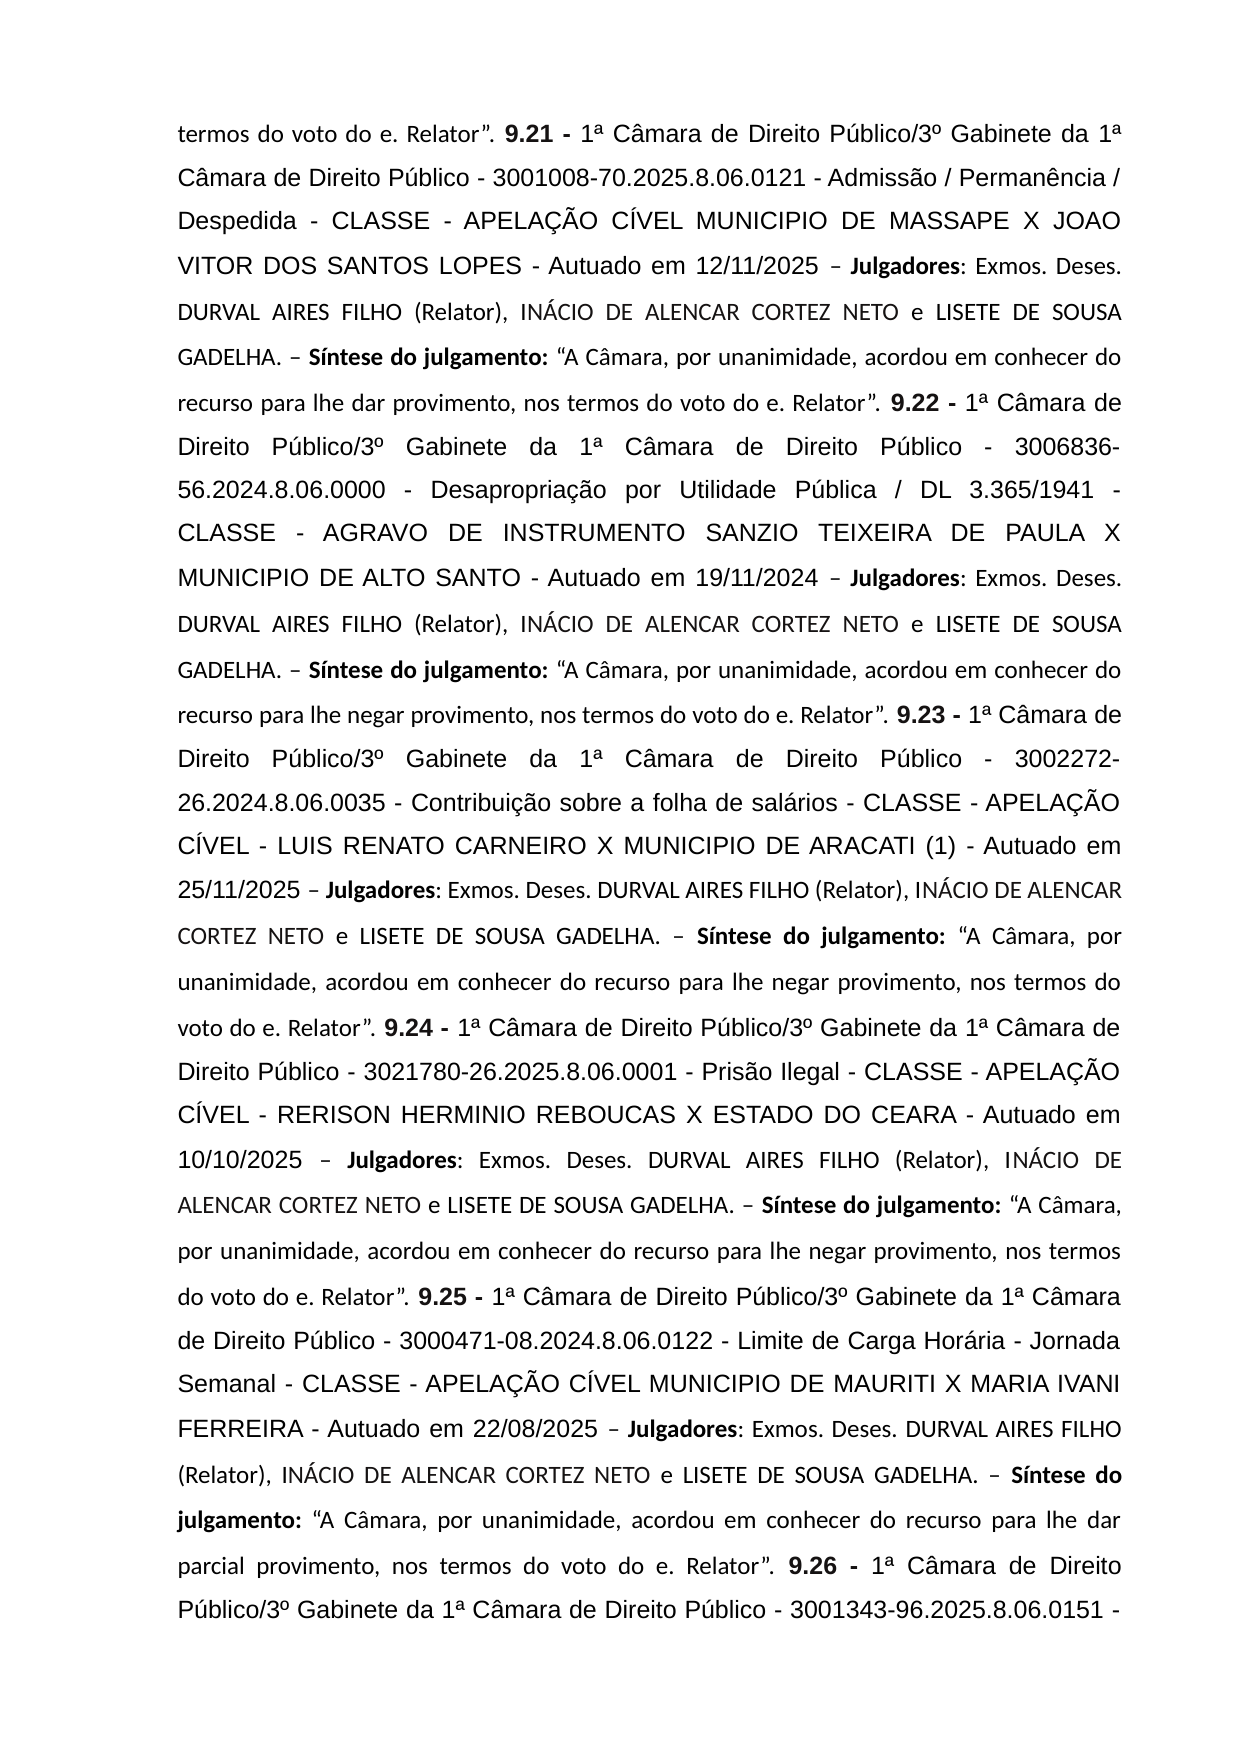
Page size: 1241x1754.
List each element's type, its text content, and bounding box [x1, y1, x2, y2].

text termos do voto do e. Relator”. 9.21 - 1ª Câmara de Direito Público/3º Gabinete da 1ª Câmara de Direito Público - 3001008-70.2025.8.06.0121 - Admissão / Permanência / Despedida - CLASSE - APELAÇÃO CÍVEL MUNICIPIO DE MASSAPE X JOAO VITOR DOS SANTOS LOPES - Autuado em 12/11/2025 – Julgadores: Exmos. Deses. DURVAL AIRES FILHO (Relator), INÁCIO DE ALENCAR CORTEZ NETO e LISETE DE SOUSA GADELHA. – Síntese do julgamento: “A Câmara, por unanimidade, acordou em conhecer do recurso para lhe dar provimento, nos termos do voto do e. Relator”. 9.22 - 1ª Câmara de Direito Público/3º Gabinete da 1ª Câmara de Direito Público - 3006836-56.2024.8.06.0000 - Desapropriação por Utilidade Pública / DL 3.365/1941 - CLASSE - AGRAVO DE INSTRUMENTO SANZIO TEIXEIRA DE PAULA X MUNICIPIO DE ALTO SANTO - Autuado em 19/11/2024 – Julgadores: Exmos. Deses. DURVAL AIRES FILHO (Relator), INÁCIO DE ALENCAR CORTEZ NETO e LISETE DE SOUSA GADELHA. – Síntese do julgamento: “A Câmara, por unanimidade, acordou em conhecer do recurso para lhe negar provimento, nos termos do voto do e. Relator”. 9.23 - 1ª Câmara de Direito Público/3º Gabinete da 1ª Câmara de Direito Público - 3002272-26.2024.8.06.0035 - Contribuição sobre a folha de salários - CLASSE - APELAÇÃO CÍVEL - LUIS RENATO CARNEIRO X MUNICIPIO DE ARACATI (1) - Autuado em 25/11/2025 – Julgadores: Exmos. Deses. DURVAL AIRES FILHO (Relator), INÁCIO DE ALENCAR CORTEZ NETO e LISETE DE SOUSA GADELHA. – Síntese do julgamento: “A Câmara, por unanimidade, acordou em conhecer do recurso para lhe negar provimento, nos termos do voto do e. Relator”. 9.24 - 1ª Câmara de Direito Público/3º Gabinete da 1ª Câmara de Direito Público - 3021780-26.2025.8.06.0001 - Prisão Ilegal - CLASSE - APELAÇÃO CÍVEL - RERISON HERMINIO REBOUCAS X ESTADO DO CEARA - Autuado em 10/10/2025 – Julgadores: Exmos. Deses. DURVAL AIRES FILHO (Relator), INÁCIO DE ALENCAR CORTEZ NETO e LISETE DE SOUSA GADELHA. – Síntese do julgamento: “A Câmara, por unanimidade, acordou em conhecer do recurso para lhe negar provimento, nos termos do voto do e. Relator”. 9.25 - 1ª Câmara de Direito Público/3º Gabinete da 1ª Câmara de Direito Público - 3000471-08.2024.8.06.0122 - Limite de Carga Horária - Jornada Semanal - CLASSE - APELAÇÃO CÍVEL MUNICIPIO DE MAURITI X MARIA IVANI FERREIRA - Autuado em 22/08/2025 – Julgadores: Exmos. Deses. DURVAL AIRES FILHO (Relator), INÁCIO DE ALENCAR CORTEZ NETO e LISETE DE SOUSA GADELHA. – Síntese do julgamento: “A Câmara, por unanimidade, acordou em conhecer do recurso para lhe dar parcial provimento, nos termos do voto do e. Relator”. 9.26 - 1ª Câmara de Direito Público/3º Gabinete da 1ª Câmara de Direito Público - 3001343-96.2025.8.06.0151 [177, 118, 1122, 1624]
